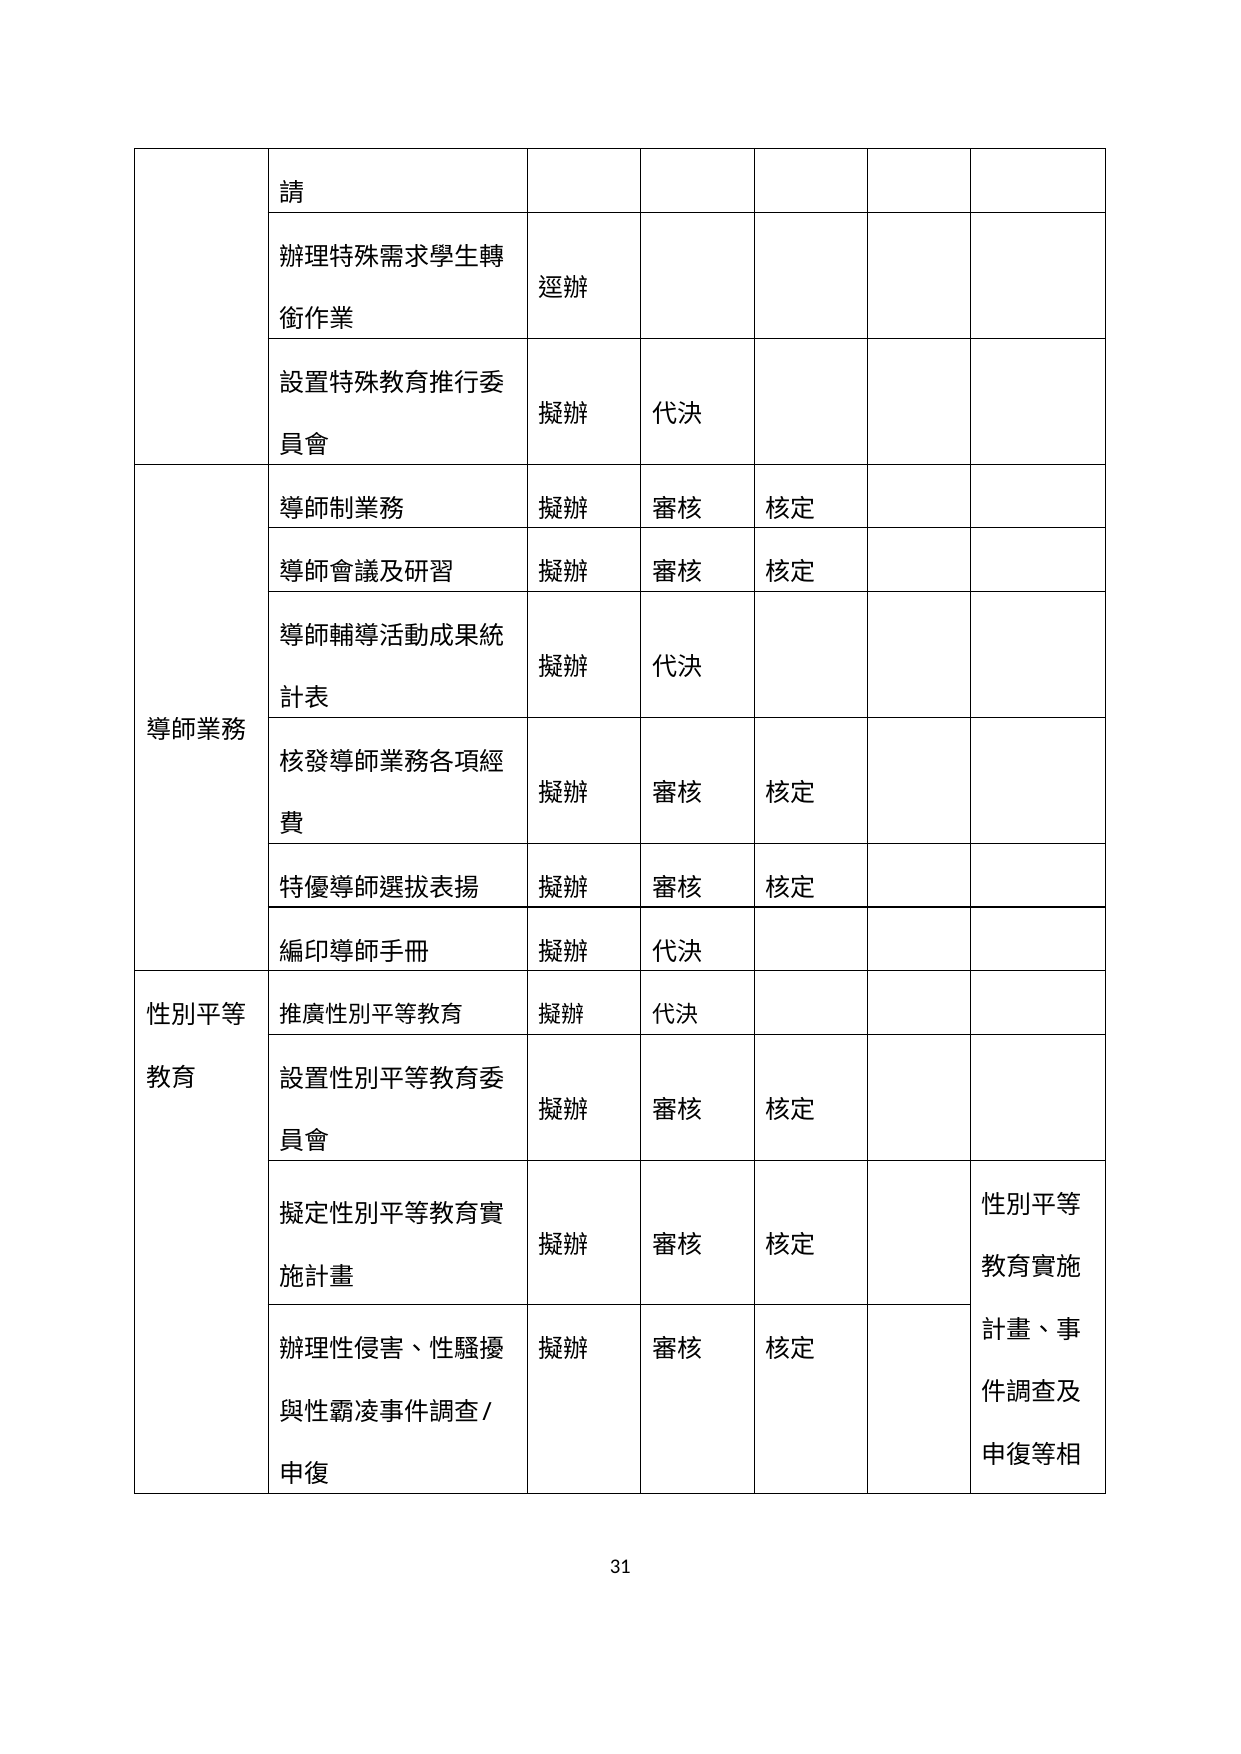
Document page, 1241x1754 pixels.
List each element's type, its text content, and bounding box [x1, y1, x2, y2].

table_cell 設置性別平等教育委員會 [269, 1035, 527, 1159]
table_cell 擬辦 [528, 465, 640, 527]
table_cell 導師業務 [135, 465, 268, 970]
table_cell 特優導師選拔表揚 [269, 844, 527, 906]
table_cell [971, 1035, 1105, 1159]
table_cell 代決 [641, 908, 754, 970]
table_cell 審核 [641, 1035, 754, 1159]
table_cell [971, 149, 1105, 212]
table_cell [868, 1305, 970, 1493]
table_cell [971, 465, 1105, 527]
table_cell 核定 [755, 718, 867, 843]
table_cell [971, 971, 1105, 1033]
table_cell 核發導師業務各項經費 [269, 718, 527, 843]
table_cell 核定 [755, 1035, 867, 1159]
table_cell 核定 [755, 844, 867, 906]
table_cell 代決 [641, 592, 754, 717]
table_cell 性別平等教育實施計畫、事件調查及申復等相關作業，皆依性別平等教育法規定提送性別平等教育委員會審核，由委員會召集人校長核定。 [971, 1161, 1105, 1493]
table_cell [528, 149, 640, 212]
table_cell [641, 213, 754, 338]
table_cell 導師會議及研習 [269, 528, 527, 591]
table_cell [755, 149, 867, 212]
table_cell [971, 213, 1105, 338]
table_cell 擬辦 [528, 1035, 640, 1159]
table_cell 擬辦 [528, 592, 640, 717]
table_cell [868, 339, 970, 464]
table_cell 導師輔導活動成果統計表 [269, 592, 527, 717]
table_cell [868, 465, 970, 527]
table_cell 擬辦 [528, 844, 640, 906]
table_cell 辦理特殊需求學生轉銜作業 [269, 213, 527, 338]
table_cell 擬定性別平等教育實施計畫 [269, 1161, 527, 1304]
table_cell [868, 528, 970, 591]
table_cell [971, 908, 1105, 970]
table_cell [641, 149, 754, 212]
table_cell 設置特殊教育推行委員會 [269, 339, 527, 464]
table_cell [971, 718, 1105, 843]
table_cell 審核 [641, 844, 754, 906]
table_cell 核定 [755, 1161, 867, 1304]
table_cell 編印導師手冊 [269, 908, 527, 970]
table_cell 核定 [755, 1305, 867, 1493]
table_cell [868, 149, 970, 212]
table_cell [868, 908, 970, 970]
table_cell [868, 971, 970, 1033]
table_cell [868, 592, 970, 717]
table_cell 擬辦 [528, 1305, 640, 1493]
table_cell 辦理性侵害、性騷擾與性霸凌事件調查/申復 [269, 1305, 527, 1493]
table_cell 代決 [641, 339, 754, 464]
table_cell [868, 844, 970, 906]
table_cell 性別平等教育 [135, 971, 268, 1493]
table_cell 擬辦 [528, 718, 640, 843]
table_cell 審核 [641, 528, 754, 591]
table_cell 核定 [755, 528, 867, 591]
table_cell 推廣性別平等教育 [269, 971, 527, 1033]
table_cell [755, 592, 867, 717]
table_cell 代決 [641, 971, 754, 1033]
table_cell 擬辦 [528, 1161, 640, 1304]
table_cell 擬辦 [528, 528, 640, 591]
table_cell [755, 213, 867, 338]
table_cell 審核 [641, 465, 754, 527]
table_cell 擬辦 [528, 971, 640, 1033]
table_cell [868, 213, 970, 338]
table_cell 請 [269, 149, 527, 212]
table_cell [868, 718, 970, 843]
table_cell 審核 [641, 718, 754, 843]
table_cell [755, 971, 867, 1033]
table_cell [971, 339, 1105, 464]
table_cell [755, 339, 867, 464]
table_cell [868, 1161, 970, 1304]
table_cell 擬辦 [528, 339, 640, 464]
table_cell 導師制業務 [269, 465, 527, 527]
table_cell 審核 [641, 1305, 754, 1493]
table_cell [868, 1035, 970, 1159]
table_cell [971, 592, 1105, 717]
table_cell [135, 149, 268, 464]
table_cell 擬辦 [528, 908, 640, 970]
table_cell [971, 528, 1105, 591]
table_cell [755, 908, 867, 970]
table_cell 核定 [755, 465, 867, 527]
table_cell 審核 [641, 1161, 754, 1304]
table_cell [971, 844, 1105, 906]
table_cell 逕辦 [528, 213, 640, 338]
